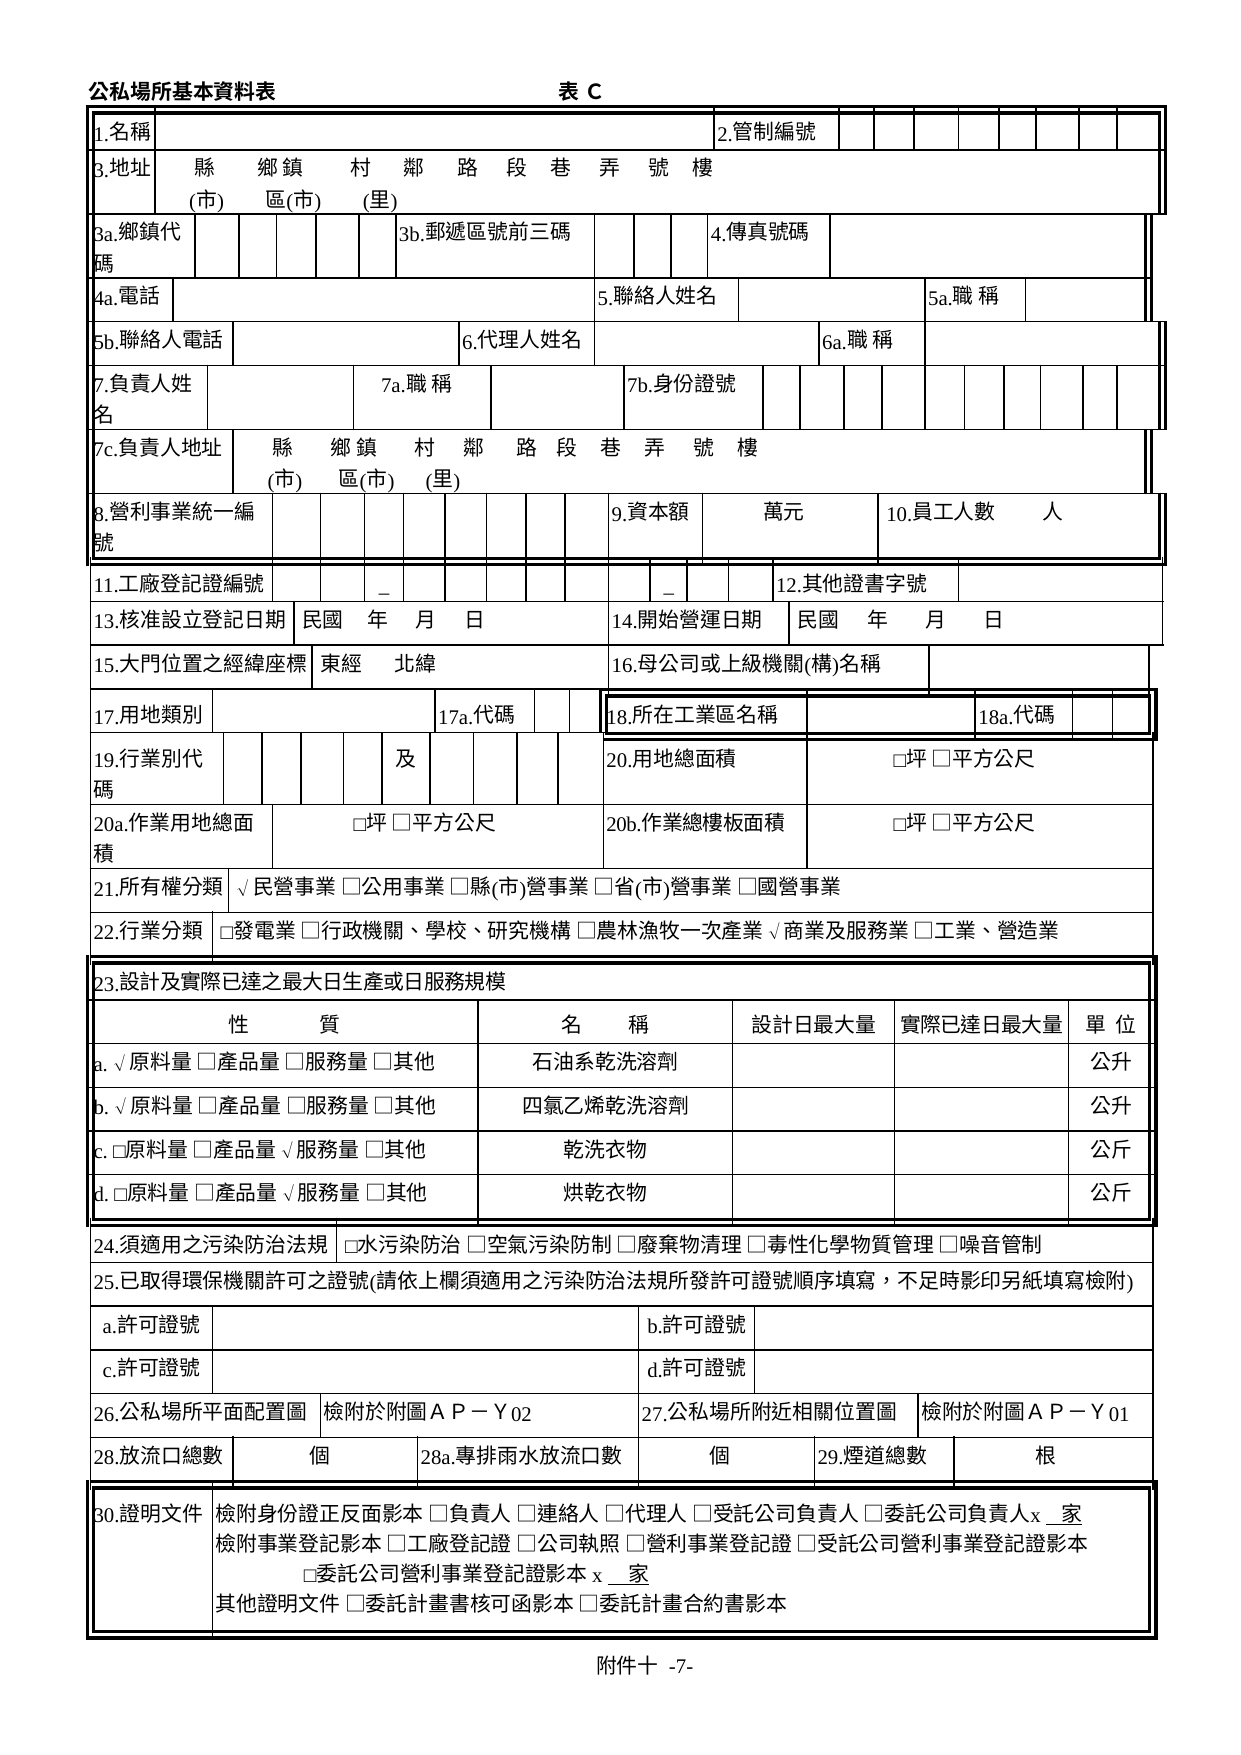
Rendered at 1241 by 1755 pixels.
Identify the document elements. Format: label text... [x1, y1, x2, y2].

table_cell d.許可證號 [639, 1351, 754, 1393]
table_cell [1154, 1305, 1163, 1349]
table_cell [845, 366, 881, 429]
table_cell [1154, 804, 1163, 868]
table_cell  民營事業 □公用事業 □縣(市)營事業 □省(市)營事業 □國營事業 [229, 869, 1152, 911]
table_cell [603, 691, 608, 732]
table_cell 10.員工人數 人 [879, 494, 1158, 557]
table_cell [965, 366, 1003, 429]
table_cell 公斤 [1069, 1175, 1148, 1218]
table_cell 15.大門位置之經緯座標 [91, 646, 311, 688]
table_cell [739, 279, 924, 321]
table_cell [518, 733, 557, 804]
table_cell 7b.身份證號 [625, 366, 762, 429]
table_cell 11.工廠登記證編號 [91, 566, 272, 601]
table_cell [1158, 955, 1163, 999]
table_cell [213, 690, 434, 732]
table_cell 16.母公司或上級機關(構)名稱 [609, 646, 928, 688]
table_cell 根 [955, 1438, 1152, 1480]
table_cell [755, 1307, 1152, 1349]
table_cell [1084, 366, 1116, 429]
table_cell [321, 494, 364, 557]
table_cell 20a.作業用地總面積 [91, 805, 272, 868]
table_cell [273, 494, 320, 557]
table_cell [527, 566, 564, 601]
table_cell [801, 366, 843, 429]
table_cell 檢附於附圖ＡＰ－Ｙ02 [321, 1394, 638, 1436]
table_cell 13.核准設立登記日期 [91, 602, 293, 644]
table_cell 單 位 [1069, 1001, 1148, 1043]
table_cell 20.用地總面積 [604, 741, 806, 804]
table_cell [566, 494, 608, 557]
table_cell □坪 □平方公尺 [273, 805, 603, 868]
table_cell a.  原料量 □產品量 □服務量 □其他 [95, 1044, 477, 1086]
table_cell a.許可證號 [91, 1307, 212, 1349]
table_header [959, 115, 998, 149]
table_cell [959, 566, 1162, 601]
table_cell [688, 566, 728, 601]
table_cell [1158, 1174, 1163, 1218]
table_cell 14.開始營運日期 [609, 602, 788, 644]
table_cell 設計日最大量 [733, 1001, 894, 1043]
table_cell [487, 494, 525, 557]
table_cell [431, 733, 473, 804]
table_cell 4a.電話 [95, 279, 172, 321]
table_cell 20b.作業總樓板面積 [604, 805, 806, 868]
table_cell 17a.代碼 [436, 690, 534, 732]
table_cell 民國 年 月 日 [295, 602, 608, 644]
table_cell [926, 322, 1158, 364]
table_cell 萬元 [703, 494, 877, 557]
table_cell [831, 215, 1144, 277]
table_cell 21.所有權分類 [91, 869, 228, 911]
table_cell [535, 690, 569, 732]
table_cell □坪 □平方公尺 [808, 805, 1152, 868]
table_cell [895, 1175, 1068, 1218]
table_cell 23.設計及實際已達之最大日生產或日服務規模 [213, 958, 1153, 999]
table_cell [487, 566, 525, 601]
table_cell [733, 1175, 894, 1218]
table_cell □坪 □平方公尺 [808, 741, 1152, 804]
table_cell 26.公私場所平面配置圖 [91, 1394, 320, 1436]
table_cell 3a.鄉鎮代碼 [95, 215, 194, 277]
table_cell [174, 279, 594, 321]
table_cell 23.設計及實際已達之最大日生產或日服務規模 [95, 965, 1148, 999]
table_cell [635, 215, 670, 277]
table_cell [1026, 279, 1144, 321]
table_cell 及 [383, 733, 429, 804]
table_cell 個 [639, 1438, 814, 1480]
table_cell 檢附身份證正反面影本 □負責人 □連絡人 □代理人 □受託公司負責人 □委託公司負責人x 家 檢附事業登記影本 □工廠登記證 □公司執照 □營利事業登記證 □受託公司營利事業登記證影本 □委託公司營利事業登記證影本 x 家 其他證明文件 □委託計畫書核可函影本 □委託計畫合約書影本 [955, 1483, 1153, 1630]
table_cell □發電業 □行政機關、學校、研究機構 □農林漁牧一次產業  商業及服務業 □工業、營造業 [213, 913, 1152, 955]
table_cell c. □原料量 □產品量  服務量 □其他 [95, 1132, 477, 1174]
table_cell 烘乾衣物 [479, 1175, 732, 1218]
table_cell [1113, 698, 1148, 732]
table_cell □水污染防治 □空氣污染防制 □廢棄物清理 □毒性化學物質管理 □噪音管制 [337, 1227, 1152, 1261]
table_cell b.許可證號 [639, 1307, 754, 1349]
table_header [875, 115, 913, 149]
table_cell [404, 494, 444, 557]
table_cell [213, 1307, 638, 1349]
table_cell [446, 494, 486, 557]
table_cell [1158, 1086, 1163, 1130]
table_cell [755, 1351, 1152, 1393]
table_cell 縣 鄉 鎮 村 鄰 路 段 巷 弄 號 樓 (市) 區(市) (里) [234, 430, 1144, 493]
table_cell [492, 366, 623, 429]
table_cell [808, 698, 974, 732]
table_cell [224, 733, 261, 804]
table_cell [733, 1044, 894, 1086]
table_cell [1154, 732, 1163, 804]
table_cell _ [651, 566, 686, 601]
table_cell 22.行業分類 [91, 913, 212, 955]
table_cell 18.所在工業區名稱 [608, 698, 806, 732]
table_cell [733, 1088, 894, 1130]
table_cell 四氯乙烯乾洗溶劑 [479, 1088, 732, 1130]
table_cell [1154, 1261, 1163, 1305]
table_cell 東經 北緯 [313, 646, 608, 688]
table_cell 性 質 [95, 1001, 477, 1043]
table_cell [930, 646, 1148, 688]
table_cell [1154, 911, 1163, 955]
table_cell [672, 215, 707, 277]
table_cell [1005, 366, 1040, 429]
table_cell 公斤 [1069, 1132, 1148, 1174]
table_cell 28.放流口總數 [91, 1438, 232, 1480]
table_cell 28a.專排雨水放流口數 [418, 1438, 638, 1480]
table_cell 8.營利事業統一編號 [95, 494, 272, 557]
table_cell [595, 322, 818, 364]
table_cell [1153, 215, 1163, 277]
table_cell c.許可證號 [91, 1351, 212, 1393]
table_cell 乾洗衣物 [479, 1132, 732, 1174]
table_cell [273, 566, 320, 601]
table_cell [1073, 698, 1112, 732]
table_cell [196, 215, 238, 277]
table_cell 7a.職 稱 [354, 366, 490, 429]
table_cell [1154, 1393, 1163, 1436]
table_cell [1118, 366, 1158, 429]
table_cell [277, 215, 315, 277]
table_cell [1154, 1218, 1163, 1261]
table_cell [344, 733, 381, 804]
table_cell [895, 1132, 1068, 1174]
table_cell [240, 215, 276, 277]
table_header [1000, 115, 1035, 149]
table_cell 5b.聯絡人電話 [95, 322, 232, 364]
table_header [915, 115, 958, 149]
table_header [1118, 108, 1163, 149]
table_cell 19.行業別代碼 [91, 733, 223, 804]
table_cell b.  原料量 □產品量 □服務量 □其他 [95, 1088, 477, 1130]
table_cell [883, 366, 924, 429]
table_cell [764, 366, 799, 429]
table_cell [446, 566, 486, 601]
table_cell [1158, 688, 1163, 732]
table_cell [1158, 999, 1163, 1043]
table_cell [302, 733, 343, 804]
table_cell [1154, 868, 1163, 911]
table_cell 3.地址 [95, 151, 154, 213]
table_cell [604, 733, 806, 738]
table_cell [321, 566, 364, 601]
table_cell [360, 215, 395, 277]
table_cell [895, 1088, 1068, 1130]
table_cell [1158, 1130, 1163, 1174]
table_cell [1154, 1349, 1163, 1393]
table_cell [1153, 430, 1163, 493]
table_cell [959, 557, 1162, 563]
table_cell 25.已取得環保機關許可之證號(請依上欄須適用之污染防治法規所發許可證號順序填寫，不足時影印另紙填寫檢附) [91, 1263, 1152, 1305]
table_cell [527, 494, 564, 557]
table_cell 檢附身份證正反面影本 □負責人 □連絡人 □代理人 □受託公司負責人 □委託公司負責人x 家 檢附事業登記影本 □工廠登記證 □公司執照 □營利事業登記證 □受託公司營利事業登記證影本 □委託公司營利事業登記證影本 x 家 其他證明文件 □委託計畫書核可函影本 □委託計畫合約書影本 [213, 1490, 1148, 1630]
table_cell 9.資本額 [609, 494, 702, 557]
table_header [1080, 115, 1116, 149]
table_cell [1158, 1043, 1163, 1086]
table_cell 30.證明文件 [95, 1490, 212, 1630]
table_cell [1154, 1436, 1163, 1480]
table_cell 5.聯絡人姓名 [595, 279, 738, 321]
table_cell 6a.職 稱 [820, 322, 924, 364]
table_cell [559, 733, 603, 804]
table_header [1118, 115, 1158, 149]
table_cell [213, 1351, 638, 1393]
table_cell 4.傳真號碼 [708, 215, 829, 277]
table_cell [365, 494, 403, 557]
table_cell 5a.職 稱 [926, 279, 1025, 321]
table_cell [570, 690, 599, 732]
table_cell 名 稱 [479, 1001, 732, 1043]
table_cell [895, 1044, 1068, 1086]
table_cell [263, 733, 300, 804]
table_cell [91, 1219, 336, 1224]
table_cell d. □原料量 □產品量  服務量 □其他 [95, 1175, 477, 1218]
table_cell 18a.代碼 [976, 698, 1072, 732]
table_cell 實際已達日最大量 [895, 1001, 1068, 1043]
table_cell [926, 366, 964, 429]
table_cell [1113, 732, 1152, 738]
table_header 1.名稱 [90, 108, 154, 149]
table_cell 檢附於附圖ＡＰ－Ｙ01 [919, 1394, 1152, 1436]
table_cell 公升 [1069, 1044, 1148, 1086]
table_cell [317, 215, 358, 277]
table_cell [1158, 1480, 1163, 1630]
table_cell [208, 366, 353, 429]
table_cell 個 [234, 1438, 417, 1480]
table_cell [474, 733, 516, 804]
table_cell [595, 215, 633, 277]
table_cell [1041, 366, 1082, 429]
table_header [840, 115, 873, 149]
table_cell 7.負責人姓名 [95, 366, 207, 429]
table_cell 27.公私場所附近相關位置圖 [639, 1394, 917, 1436]
table_cell 12.其他證書字號 [774, 566, 958, 601]
table_cell 石油系乾洗溶劑 [479, 1044, 732, 1086]
table_cell 7c.負責人地址 [95, 430, 232, 493]
table_cell 6.代理人姓名 [460, 322, 594, 364]
table_header [1037, 115, 1078, 149]
table_cell 縣 鄉 鎮 村 鄰 路 段 巷 弄 號 樓 (市) 區(市) (里) [156, 151, 1158, 213]
table_cell 24.須適用之污染防治法規 [91, 1227, 336, 1261]
text 公私場所基本資料表 表 Ｃ [89, 75, 1200, 105]
table_cell 公升 [1069, 1088, 1148, 1130]
table_header 2.管制編號 [715, 115, 838, 149]
table_cell [91, 558, 272, 563]
table_cell [729, 566, 772, 601]
table_cell 民國 年 月 日 [790, 602, 1162, 644]
table_cell [566, 566, 608, 601]
table_cell 29.煙道總數 [815, 1438, 953, 1480]
table_cell [1153, 277, 1163, 321]
table_cell _ [365, 566, 403, 601]
table_cell [404, 566, 444, 601]
table_cell [1153, 646, 1163, 688]
table_cell [733, 1132, 894, 1174]
table_cell 17.用地類別 [91, 690, 212, 732]
table_header [156, 115, 713, 149]
table_cell [609, 566, 649, 601]
table_cell 3b.郵遞區號前三碼 [397, 215, 594, 277]
table_cell [234, 322, 458, 364]
